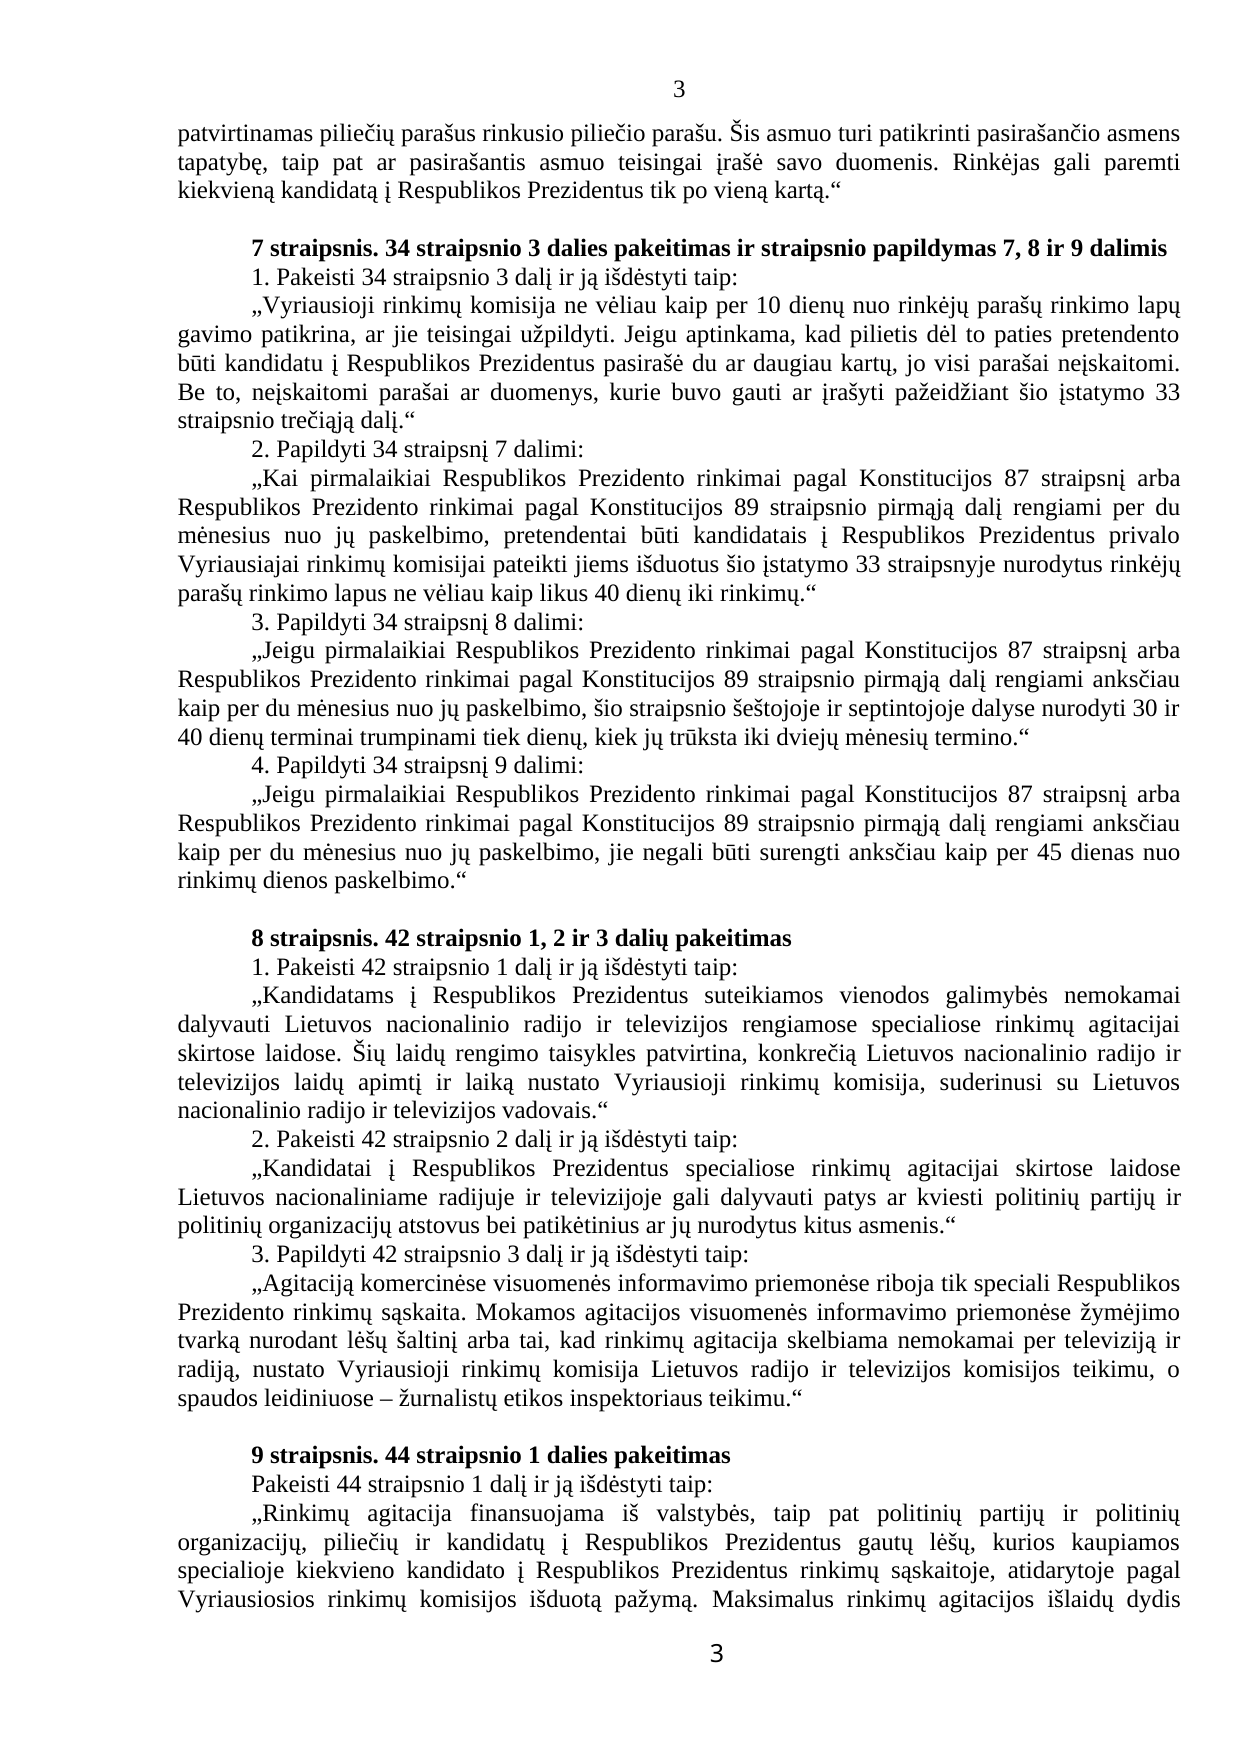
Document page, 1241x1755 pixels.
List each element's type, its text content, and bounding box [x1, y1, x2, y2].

text Pakeisti 44 straipsnio 1 dalį ir ją išdėstyti taip: [177, 1469, 1181, 1498]
text „Kandidatai į Respublikos Prezidentus specialiose rinkimų agitacijai skirtose laidose Lietuvos nacionaliniame radijuje ir televizijoje gali dalyvauti patys ar kviesti politinių partijų ir politinių organizacijų atstovus bei patikėtinius ar jų nurodytus kitus asmenis.“ [177, 1153, 1181, 1239]
text 7 straipsnis. 34 straipsnio 3 dalies pakeitimas ir straipsnio papildymas 7, 8 ir 9 dalimis [251, 233, 1181, 262]
text „Kai pirmalaikiai Respublikos Prezidento rinkimai pagal Konstitucijos 87 straipsnį arba Respublikos Prezidento rinkimai pagal Konstitucijos 89 straipsnio pirmąją dalį rengiami per du mėnesius nuo jų paskelbimo, pretendentai būti kandidatais į Respublikos Prezidentus privalo Vyriausiajai rinkimų komisijai pateikti jiems išduotus šio įstatymo 33 straipsnyje nurodytus rinkėjų parašų rinkimo lapus ne vėliau kaip likus 40 dienų iki rinkimų.“ [177, 463, 1181, 607]
text „Agitaciją komercinėse visuomenės informavimo priemonėse riboja tik speciali Respublikos Prezidento rinkimų sąskaita. Mokamos agitacijos visuomenės informavimo priemonėse žymėjimo tvarką nurodant lėšų šaltinį arba tai, kad rinkimų agitacija skelbiama nemokamai per televiziją ir radiją, nustato Vyriausioji rinkimų komisija Lietuvos radijo ir televizijos komisijos teikimu, o spaudos leidiniuose – žurnalistų etikos inspektoriaus teikimu.“ [177, 1268, 1181, 1412]
text 1. Pakeisti 34 straipsnio 3 dalį ir ją išdėstyti taip: [177, 262, 1181, 291]
text „Jeigu pirmalaikiai Respublikos Prezidento rinkimai pagal Konstitucijos 87 straipsnį arba Respublikos Prezidento rinkimai pagal Konstitucijos 89 straipsnio pirmąją dalį rengiami anksčiau kaip per du mėnesius nuo jų paskelbimo, šio straipsnio šeštojoje ir septintojoje dalyse nurodyti 30 ir 40 dienų terminai trumpinami tiek dienų, kiek jų trūksta iki dviejų mėnesių termino.“ [177, 636, 1181, 751]
text „Vyriausioji rinkimų komisija ne vėliau kaip per 10 dienų nuo rinkėjų parašų rinkimo lapų gavimo patikrina, ar jie teisingai užpildyti. Jeigu aptinkama, kad pilietis dėl to paties pretendento būti kandidatu į Respublikos Prezidentus pasirašė du ar daugiau kartų, jo visi parašai neįskaitomi. Be to, neįskaitomi parašai ar duomenys, kurie buvo gauti ar įrašyti pažeidžiant šio įstatymo 33 straipsnio trečiąją dalį.“ [177, 291, 1181, 434]
text 3. Papildyti 42 straipsnio 3 dalį ir ją išdėstyti taip: [177, 1239, 1181, 1268]
text 9 straipsnis. 44 straipsnio 1 dalies pakeitimas [177, 1441, 1181, 1469]
text 2. Papildyti 34 straipsnį 7 dalimi: [177, 434, 1181, 463]
text 3. Papildyti 34 straipsnį 8 dalimi: [177, 607, 1181, 636]
text „Rinkimų agitacija finansuojama iš valstybės, taip pat politinių partijų ir politinių organizacijų, piliečių ir kandidatų į Respublikos Prezidentus gautų lėšų, kurios kaupiamos specialioje kiekvieno kandidato į Respublikos Prezidentus rinkimų sąskaitoje, atidarytoje pagal Vyriausiosios rinkimų komisijos išduotą pažymą. Maksimalus rinkimų agitacijos išlaidų dydis [177, 1498, 1181, 1613]
text „Jeigu pirmalaikiai Respublikos Prezidento rinkimai pagal Konstitucijos 87 straipsnį arba Respublikos Prezidento rinkimai pagal Konstitucijos 89 straipsnio pirmąją dalį rengiami anksčiau kaip per du mėnesius nuo jų paskelbimo, jie negali būti surengti anksčiau kaip per 45 dienas nuo rinkimų dienos paskelbimo.“ [177, 779, 1181, 894]
text „Kandidatams į Respublikos Prezidentus suteikiamos vienodos galimybės nemokamai dalyvauti Lietuvos nacionalinio radijo ir televizijos rengiamose specialiose rinkimų agitacijai skirtose laidose. Šių laidų rengimo taisykles patvirtina, konkrečią Lietuvos nacionalinio radijo ir televizijos laidų apimtį ir laiką nustato Vyriausioji rinkimų komisija, suderinusi su Lietuvos nacionalinio radijo ir televizijos vadovais.“ [177, 981, 1181, 1124]
text patvirtinamas piliečių parašus rinkusio piliečio parašu. Šis asmuo turi patikrinti pasirašančio asmens tapatybę, taip pat ar pasirašantis asmuo teisingai įrašė savo duomenis. Rinkėjas gali paremti kiekvieną kandidatą į Respublikos Prezidentus tik po vieną kartą.“ [177, 118, 1181, 204]
text 4. Papildyti 34 straipsnį 9 dalimi: [177, 751, 1181, 779]
text 2. Pakeisti 42 straipsnio 2 dalį ir ją išdėstyti taip: [177, 1124, 1181, 1153]
text 1. Pakeisti 42 straipsnio 1 dalį ir ją išdėstyti taip: [177, 952, 1181, 981]
text 8 straipsnis. 42 straipsnio 1, 2 ir 3 dalių pakeitimas [177, 923, 1181, 952]
